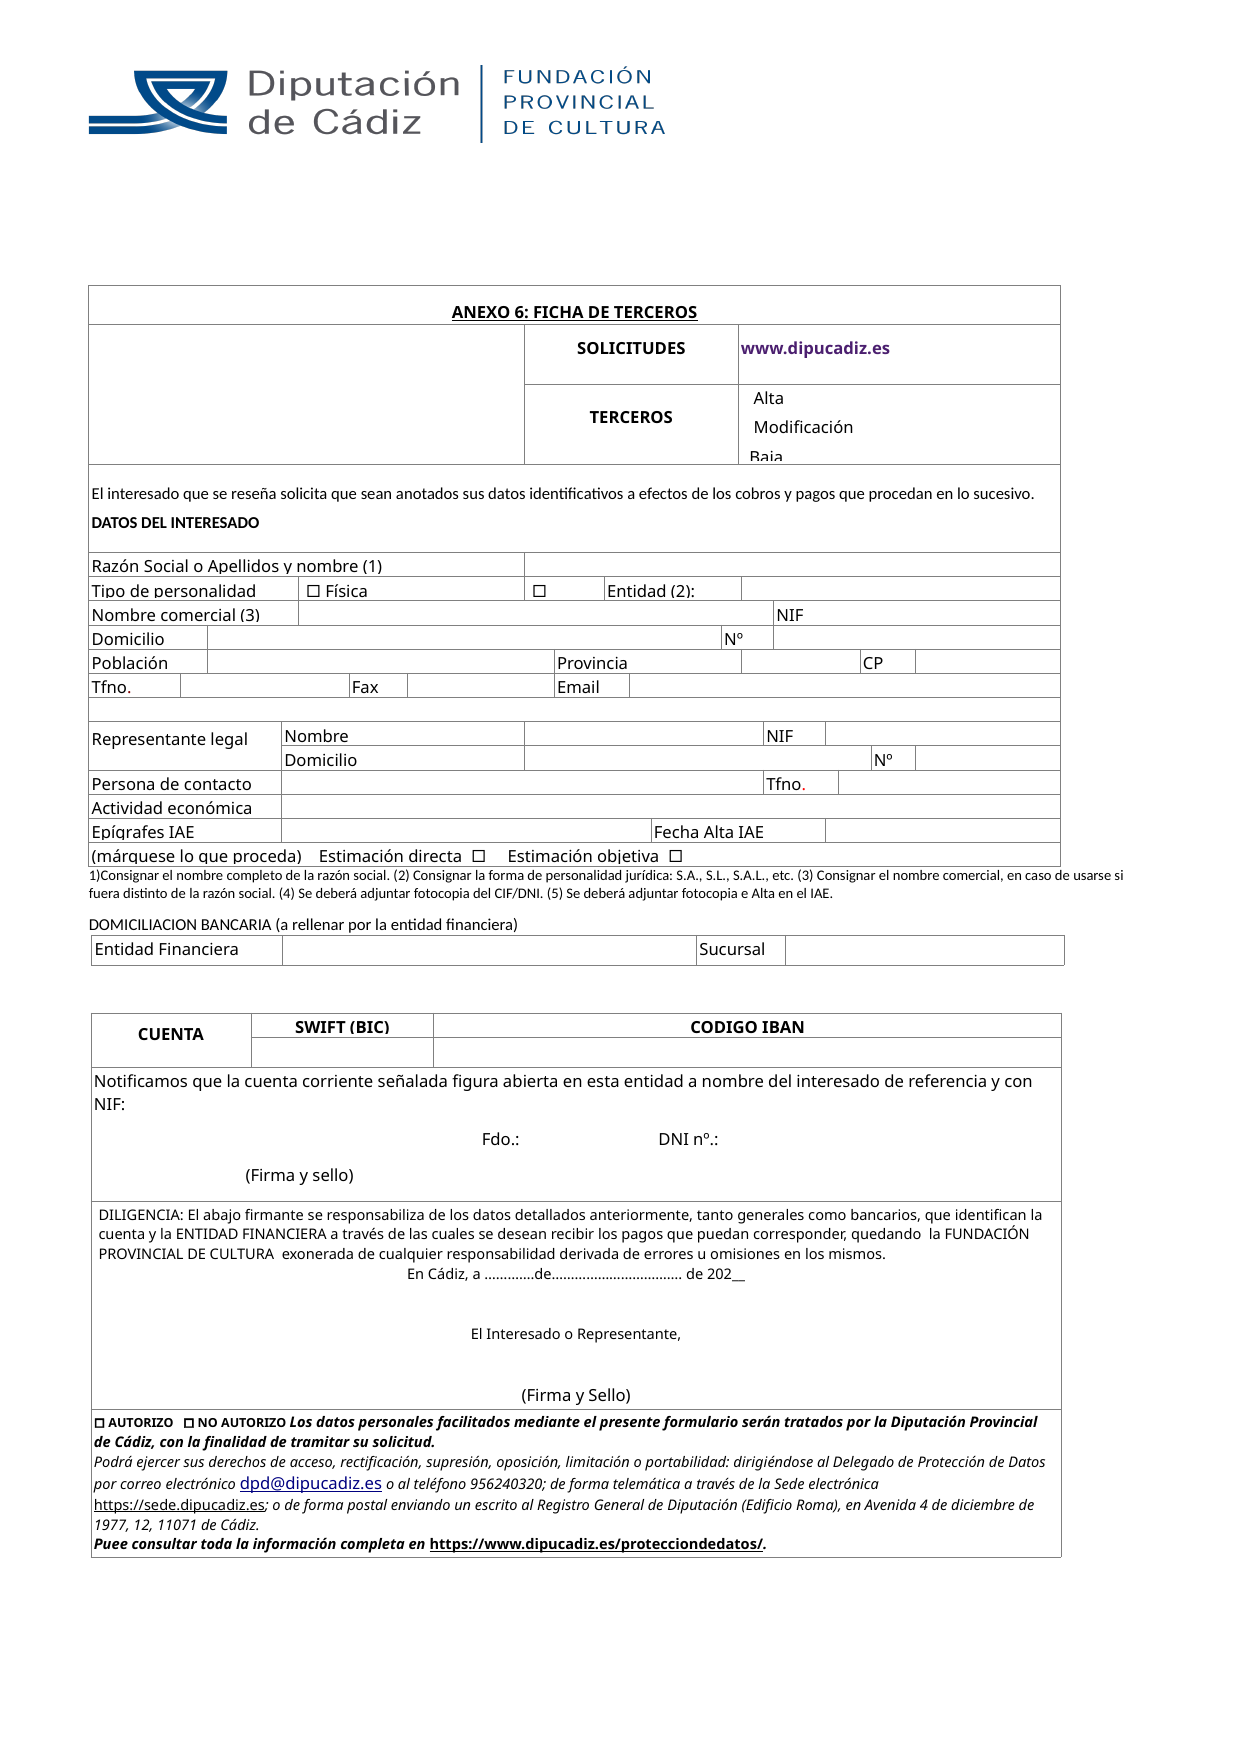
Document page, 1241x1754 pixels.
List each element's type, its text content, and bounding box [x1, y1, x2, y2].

table_cell Tipo de personalidad [89, 577, 298, 600]
table_cell [89, 325, 524, 463]
table_cell Nombre [282, 722, 524, 745]
table_header [786, 936, 1064, 965]
table_header ANEXO 6: FICHA DE TERCEROS [89, 286, 1060, 324]
table_cell [826, 722, 1060, 745]
table_cell [208, 626, 721, 649]
table_cell [916, 746, 1060, 769]
table_cell Razón Social o Apellidos y nombre (1) [89, 553, 524, 576]
table_cell [525, 722, 763, 745]
table_cell NIF [774, 601, 1060, 624]
table_cell  Física [299, 577, 524, 600]
table_cell Fecha Alta IAE [652, 819, 825, 842]
table_cell El interesado que se reseña solicita que sean anotados sus datos identificativos a efectos de los cobros y pagos que procedan en lo sucesivo. DATOS DEL INTERESADO [89, 465, 1060, 552]
table_cell [826, 819, 1060, 842]
table_cell Domicilio [89, 626, 207, 649]
table_cell Persona de contacto [89, 771, 281, 794]
table_cell TERCEROS [525, 385, 738, 463]
table_cell SOLICITUDES [525, 325, 738, 384]
table_cell [742, 650, 860, 673]
table_cell [525, 746, 871, 769]
table_cell Fax [350, 674, 407, 697]
table_cell [839, 771, 1060, 794]
table_cell [434, 1038, 1061, 1067]
table_header SWIFT (BIC) [252, 1014, 433, 1037]
table_cell www.dipucadiz.es [739, 325, 1060, 384]
table_cell [282, 795, 1060, 818]
table_header CUENTA [92, 1014, 251, 1067]
table_cell Población [89, 650, 207, 673]
table_cell Tfno. [89, 674, 180, 697]
table_cell Nº [872, 746, 915, 769]
table_cell [299, 601, 773, 624]
table_cell [916, 650, 1060, 673]
table_cell Provincia [555, 650, 741, 673]
table_cell Nombre comercial (3) [89, 601, 298, 624]
table_cell Tfno. [764, 771, 838, 794]
table_cell  Jurídica [525, 577, 604, 600]
table_cell [742, 577, 1060, 600]
table_cell [252, 1038, 433, 1067]
text 1)Consignar el nombre completo de la razón social. (2) Consignar la forma de personalidad jurídica: S.A., S.L., S.A.L., etc. (3) Consignar el nombre comercial, en caso de usarse si fuera distinto de la razón social. (4) Se deberá adjuntar fotocopia del CIF/DNI. (5) Se deberá adjuntar fotocopia e Alta en el IAE. [88, 866, 1152, 902]
table_cell Notificamos que la cuenta corriente señalada figura abierta en esta entidad a nombre del interesado de referencia y con NIF: Fdo.: DNI nº.: (Firma y sello) [92, 1068, 1061, 1201]
table_cell Epígrafes IAE [89, 819, 281, 842]
text DOMICILIACION BANCARIA (a rellenar por la entidad financiera) [88, 914, 1152, 935]
table_cell [282, 819, 651, 842]
table_cell [774, 626, 1060, 649]
table_cell NIF [764, 722, 825, 745]
table_cell Domicilio [282, 746, 524, 769]
table_cell [525, 553, 1060, 576]
table_cell  AUTORIZO  NO AUTORIZO Los datos personales facilitados mediante el presente formulario serán tratados por la Diputación Provincial de Cádiz, con la finalidad de tramitar su solicitud. Podrá ejercer sus derechos de acceso, rectificación, supresión, oposición, limitación o portabilidad: dirigiéndose al Delegado de Protección de Datos por correo electrónico dpd@dipucadiz.es o al teléfono 956240320; de forma telemática a través de la Sede electrónica https://sede.dipucadiz.es; o de forma postal enviando un escrito al Registro General de Diputación (Edificio Roma), en Avenida 4 de diciembre de 1977, 12, 11071 de Cádiz. Puee consultar toda la información completa en https://www.dipucadiz.es/protecciondedatos/. [92, 1410, 1061, 1557]
table_header CODIGO IBAN [434, 1014, 1061, 1037]
table_cell [282, 771, 763, 794]
table_cell [408, 674, 554, 697]
table_cell [630, 674, 1060, 697]
table_cell Email [555, 674, 629, 697]
table_cell Nº [722, 626, 773, 649]
table_cell (márquese lo que proceda) Estimación directa  Estimación objetiva  [89, 843, 1060, 866]
picture [88, 63, 680, 143]
table_header [283, 936, 696, 965]
table_cell DILIGENCIA: El abajo firmante se responsabiliza de los datos detallados anteriormente, tanto generales como bancarios, que identifican la cuenta y la ENTIDAD FINANCIERA a través de las cuales se desean recibir los pagos que puedan corresponder, quedando la FUNDACIÓN PROVINCIAL DE CULTURA exonerada de cualquier responsabilidad derivada de errores u omisiones en los mismos. En Cádiz, a ………….de……………………………. de 202__ El Interesado o Representante, (Firma y Sello) [92, 1202, 1061, 1409]
table_cell Actividad económica [89, 795, 281, 818]
table_cell Representante legal [89, 722, 281, 769]
table_cell Entidad (2): [605, 577, 741, 600]
table_cell [181, 674, 349, 697]
table_cell CP [861, 650, 915, 673]
table_header Sucursal [697, 936, 785, 965]
table_cell [208, 650, 554, 673]
table_cell Alta Modificación Baja [739, 385, 1060, 463]
table_header Entidad Financiera [92, 936, 282, 965]
table_cell [89, 698, 1060, 721]
